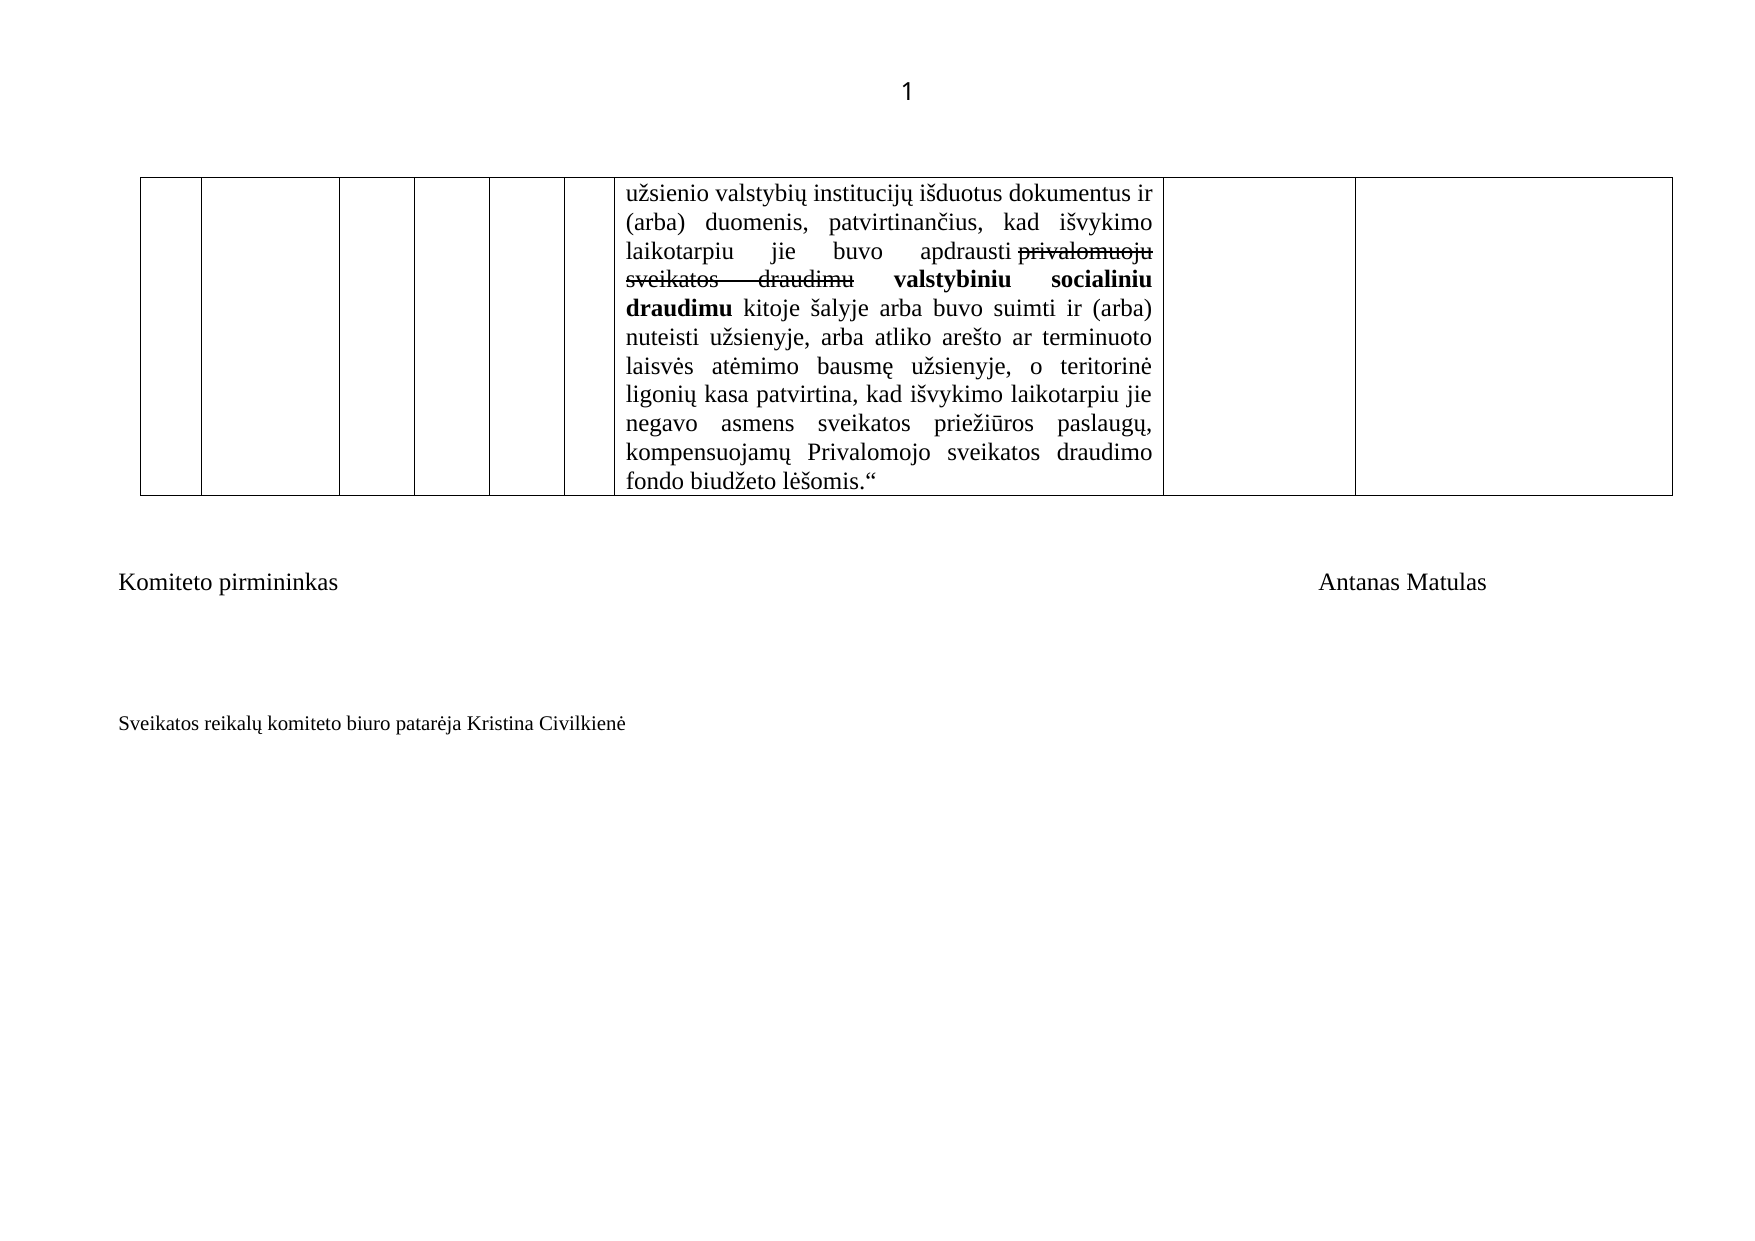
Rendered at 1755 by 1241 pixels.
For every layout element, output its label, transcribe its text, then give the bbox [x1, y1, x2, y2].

table_cell [1164, 178, 1355, 494]
table_cell [415, 178, 489, 494]
table_cell [340, 178, 414, 494]
table_cell [141, 178, 201, 494]
text Komiteto pirmininkas (Parašas) Antanas Matulas [118, 567, 1695, 596]
table_cell [490, 178, 564, 494]
table_cell užsienio valstybių institucijų išduotus dokumentus ir (arba) duomenis, patvirtinančius, kad išvykimo laikotarpiu jie buvo apdrausti privalomuoju sveikatos draudimu valstybiniu socialiniu draudimu kitoje šalyje arba buvo suimti ir (arba) nuteisti užsienyje, arba atliko arešto ar terminuoto laisvės atėmimo bausmę užsienyje, o teritorinė ligonių kasa patvirtina, kad išvykimo laikotarpiu jie negavo asmens sveikatos priežiūros paslaugų, kompensuojamų Privalomojo sveikatos draudimo fondo biudžeto lėšomis.“ [615, 178, 1163, 494]
text Sveikatos reikalų komiteto biuro patarėja Kristina Civilkienė [118, 711, 1695, 735]
table_cell [1356, 178, 1672, 494]
table_cell [565, 178, 614, 494]
table_cell [202, 178, 339, 494]
